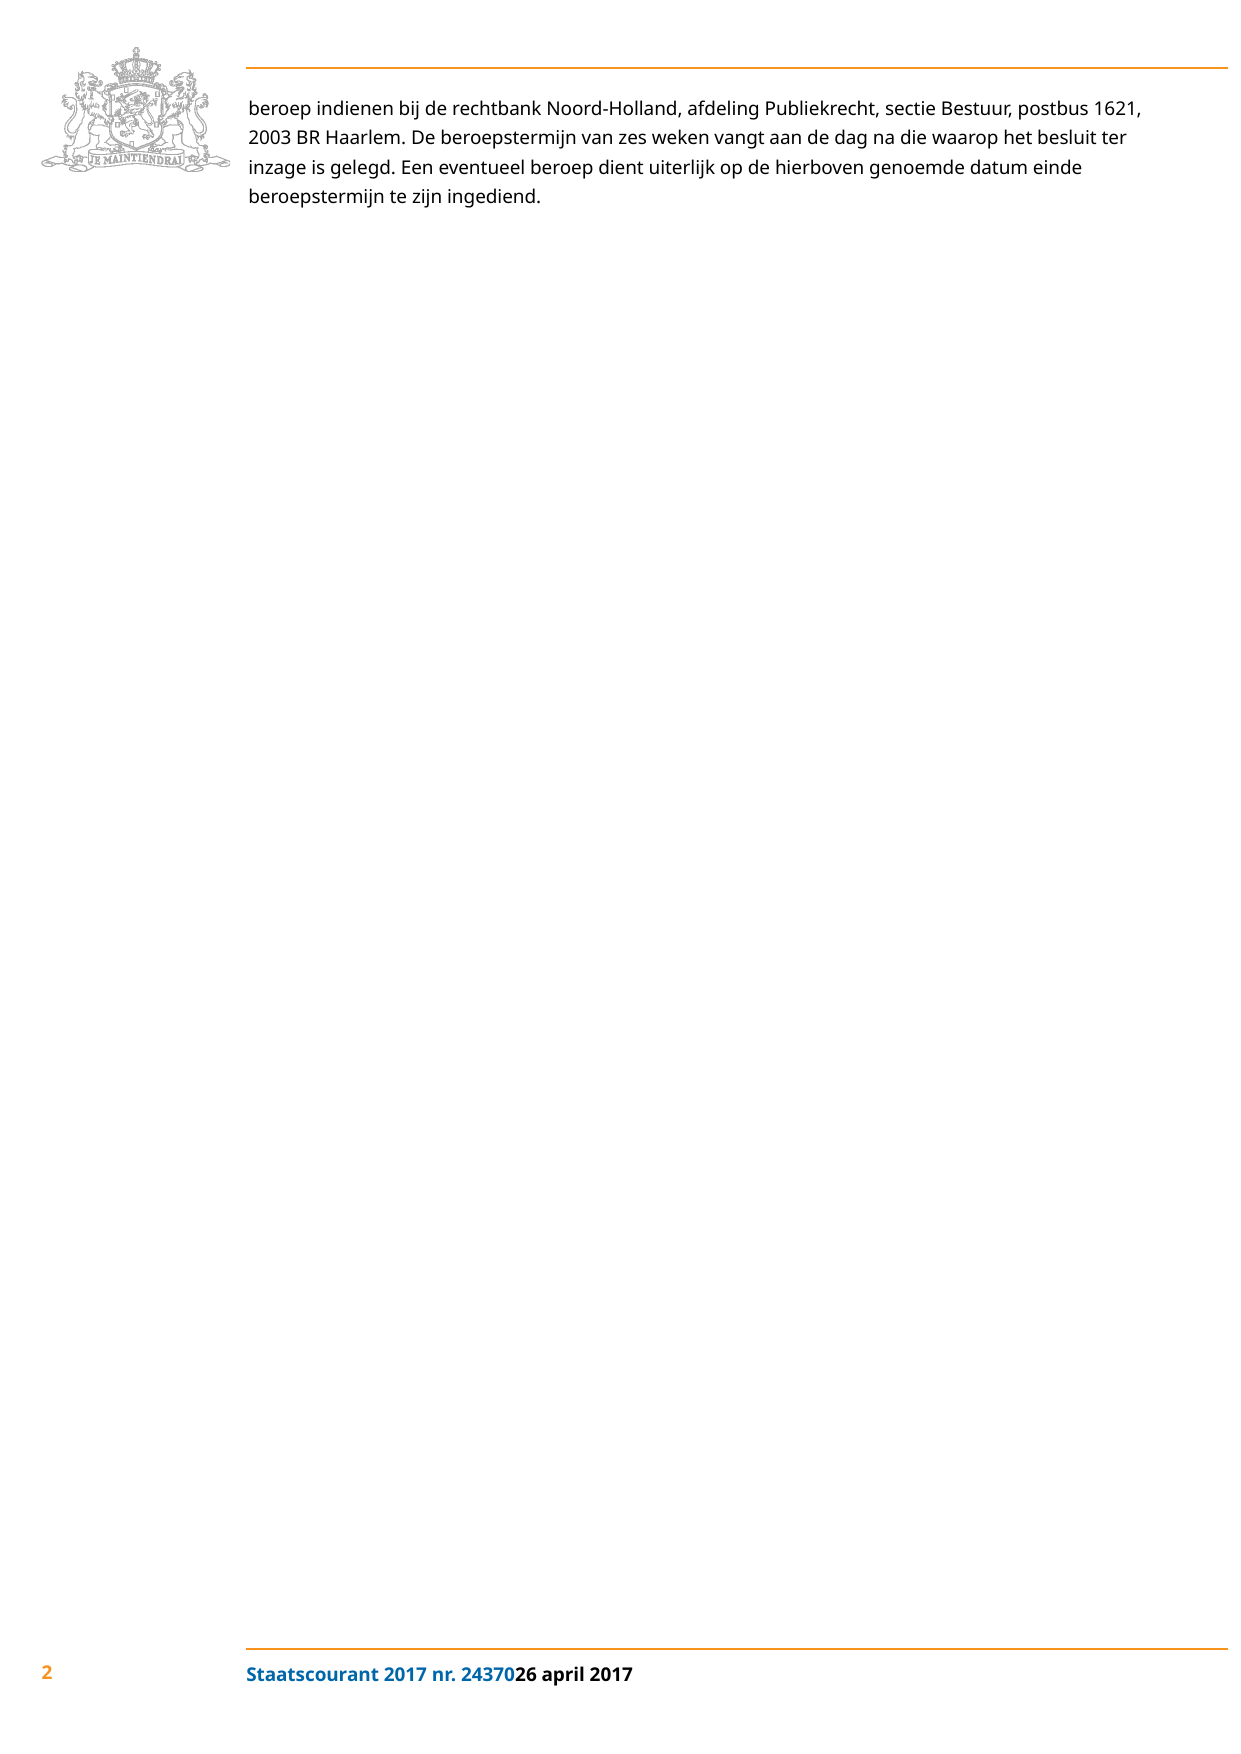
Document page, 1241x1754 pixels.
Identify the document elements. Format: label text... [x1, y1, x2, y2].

text beroep indie­nen bij de rechtbank Noord-Holland, afdeling Publiekrecht, sectie Bestuur, postbus 1621, 2003 BR Haarlem. De beroepstermijn van zes weken vangt aan de dag na die waarop het besluit ter inzage is gelegd. Een eventueel beroep dient uiterlijk op de hierboven genoemde datum einde beroepstermijn te zijn ingediend. [248, 95, 1152, 209]
picture [41, 47, 231, 172]
